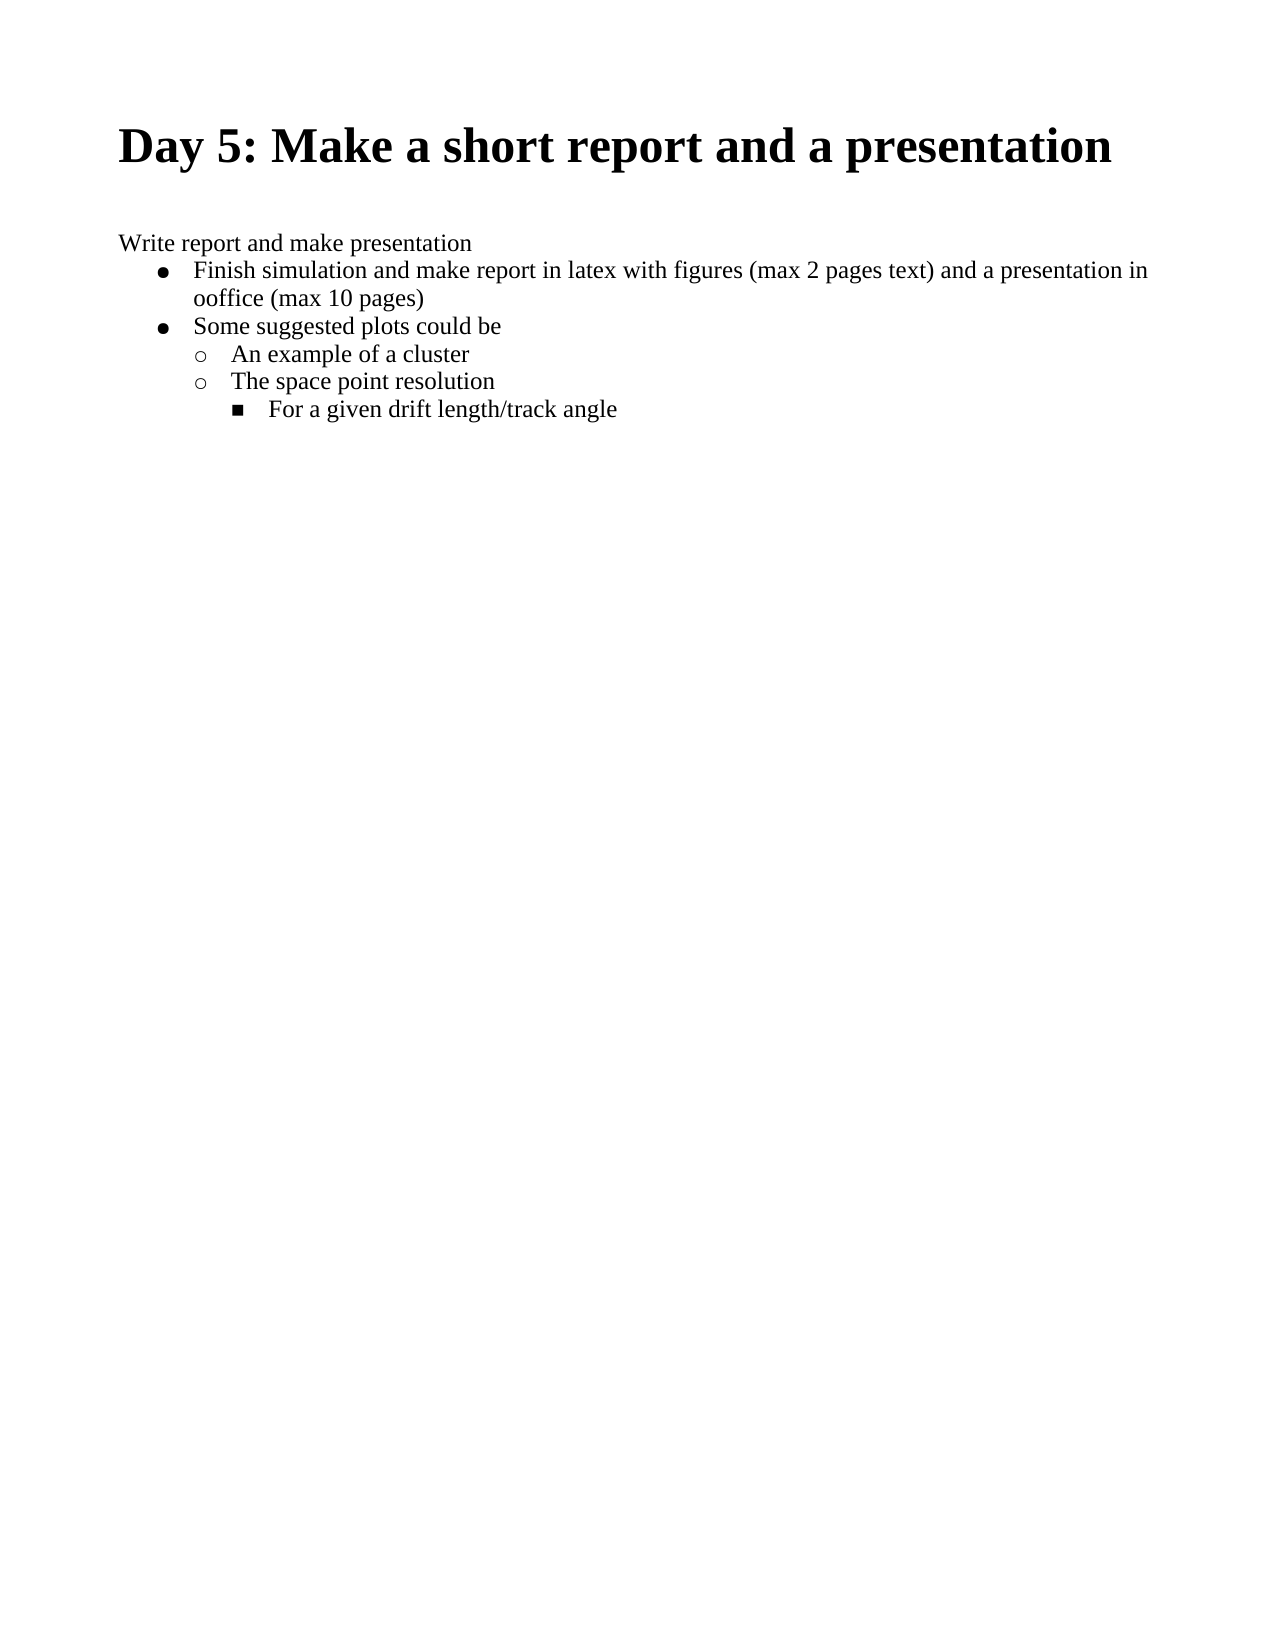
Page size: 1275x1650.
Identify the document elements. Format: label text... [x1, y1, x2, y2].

list Some suggested plots could be [156, 312, 1157, 340]
list The space point resolution [193, 367, 1157, 395]
text Write report and make presentation [118, 229, 1157, 257]
text Day 5: Make a short report and a presentation [118, 118, 1157, 173]
list Finish simulation and make report in latex with figures (max 2 pages text) and a presentation in ooffice (max 10 pages) [156, 257, 1157, 312]
list For a given drift length/track angle [231, 395, 1157, 423]
list An example of a cluster [193, 340, 1157, 367]
